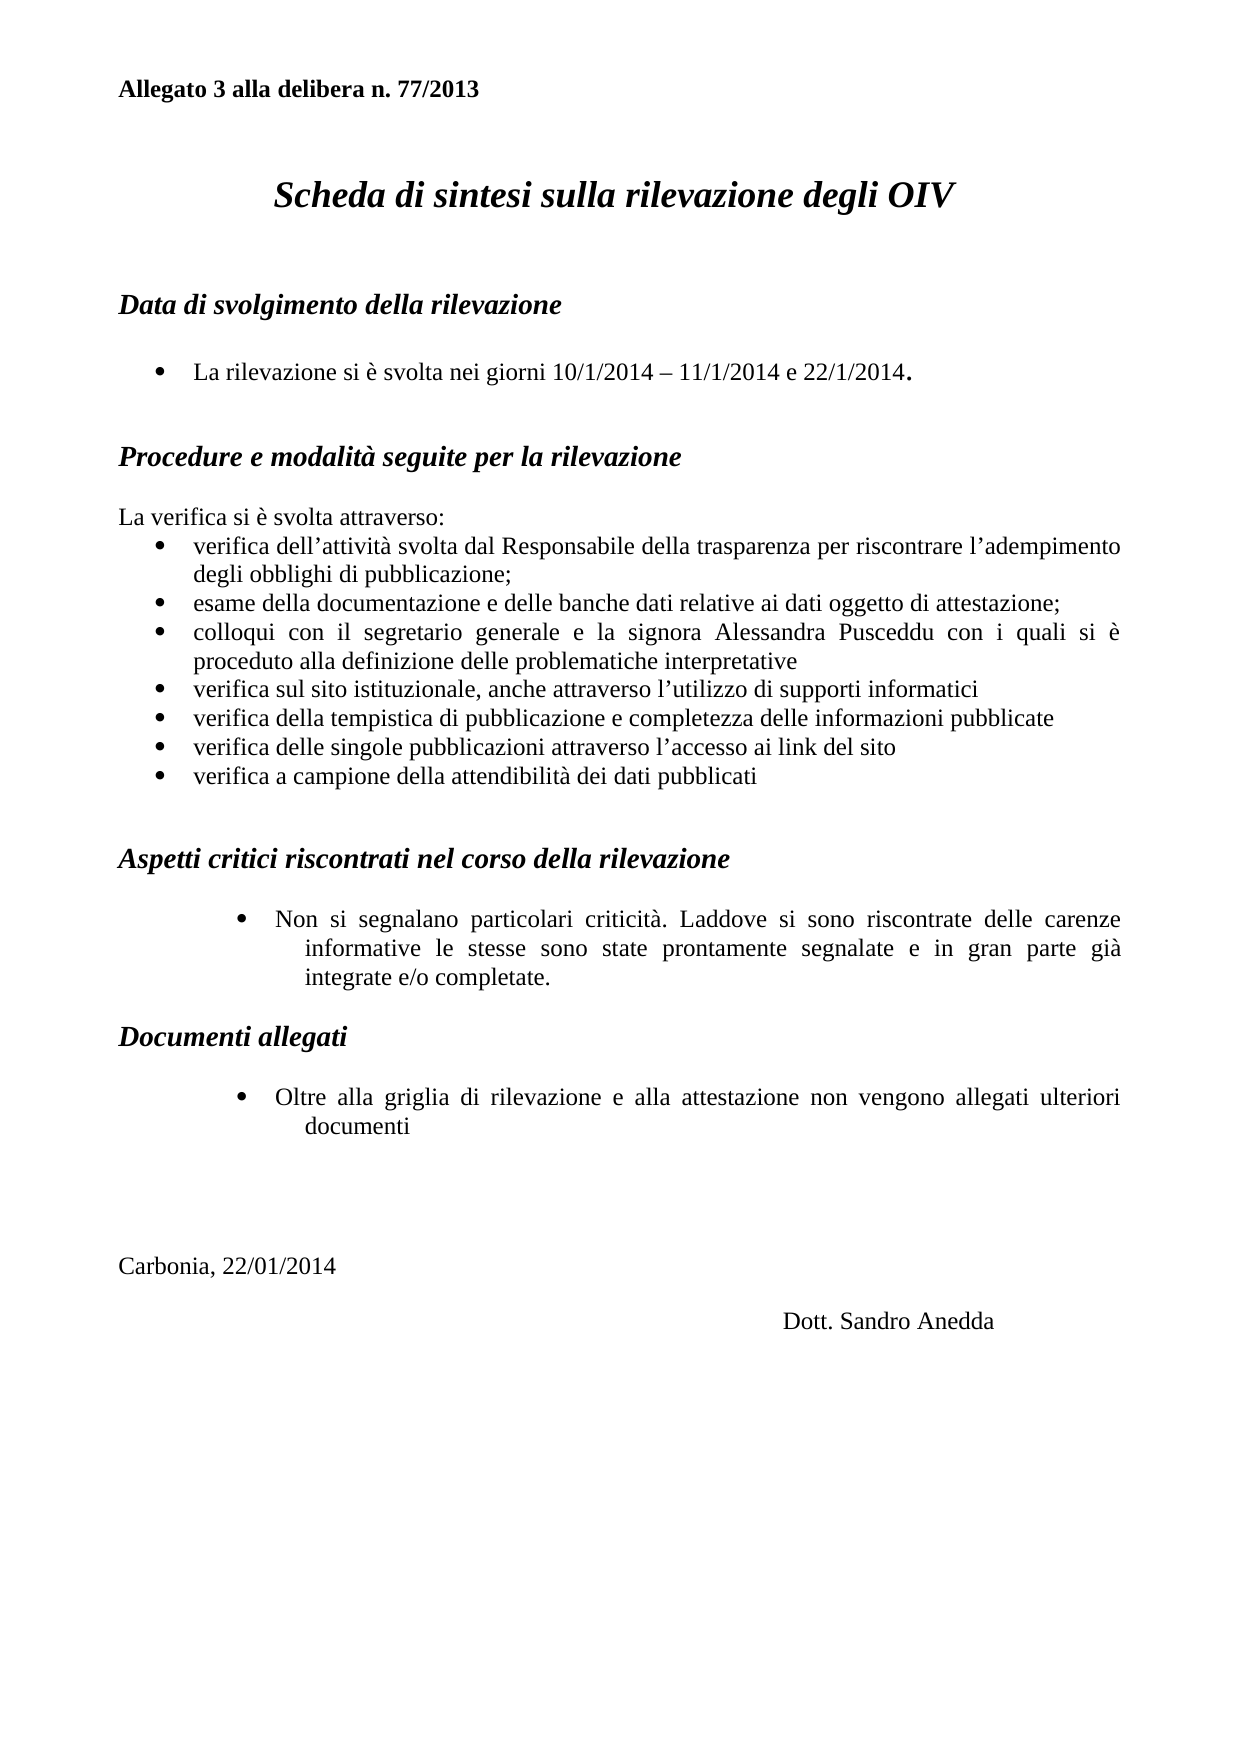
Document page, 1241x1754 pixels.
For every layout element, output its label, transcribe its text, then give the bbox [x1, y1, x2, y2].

text Documenti allegati [118, 1019, 1122, 1053]
text Procedure e modalità seguite per la rilevazione [118, 439, 1122, 473]
list esame della documentazione e delle banche dati relative ai dati oggetto di attestazione; [156, 588, 1122, 617]
list verifica a campione della attendibilità dei dati pubblicati [156, 761, 1122, 789]
text La verifica si è svolta attraverso: [118, 502, 1122, 531]
text Dott. Sandro Anedda [118, 1306, 1122, 1335]
list Non si segnalano particolari criticità. Laddove si sono riscontrate delle carenze informative le stesse sono state prontamente segnalate e in gran parte già integrate e/o completate. [237, 904, 1122, 991]
list verifica della tempistica di pubblicazione e completezza delle informazioni pubblicate [156, 703, 1122, 732]
text Aspetti critici riscontrati nel corso della rilevazione [118, 841, 1122, 875]
list verifica sul sito istituzionale, anche attraverso l’utilizzo di supporti informatici [156, 674, 1122, 703]
list verifica dell’attività svolta dal Responsabile della trasparenza per riscontrare l’adempimento degli obblighi di pubblicazione; [156, 531, 1122, 588]
text Carbonia, 22/01/2014 [118, 1251, 1122, 1279]
text Data di svolgimento della rilevazione [118, 287, 1122, 320]
list Oltre alla griglia di rilevazione e alla attestazione non vengono allegati ulteriori documenti [237, 1082, 1122, 1139]
text Scheda di sintesi sulla rilevazione degli OIV [118, 173, 1122, 216]
list colloqui con il segretario generale e la signora Alessandra Pusceddu con i quali si è proceduto alla definizione delle problematiche interpretative [156, 617, 1122, 674]
list verifica delle singole pubblicazioni attraverso l’accesso ai link del sito [156, 732, 1122, 761]
list La rilevazione si è svolta nei giorni 10/1/2014 – 11/1/2014 e 22/1/2014. [156, 349, 1122, 388]
